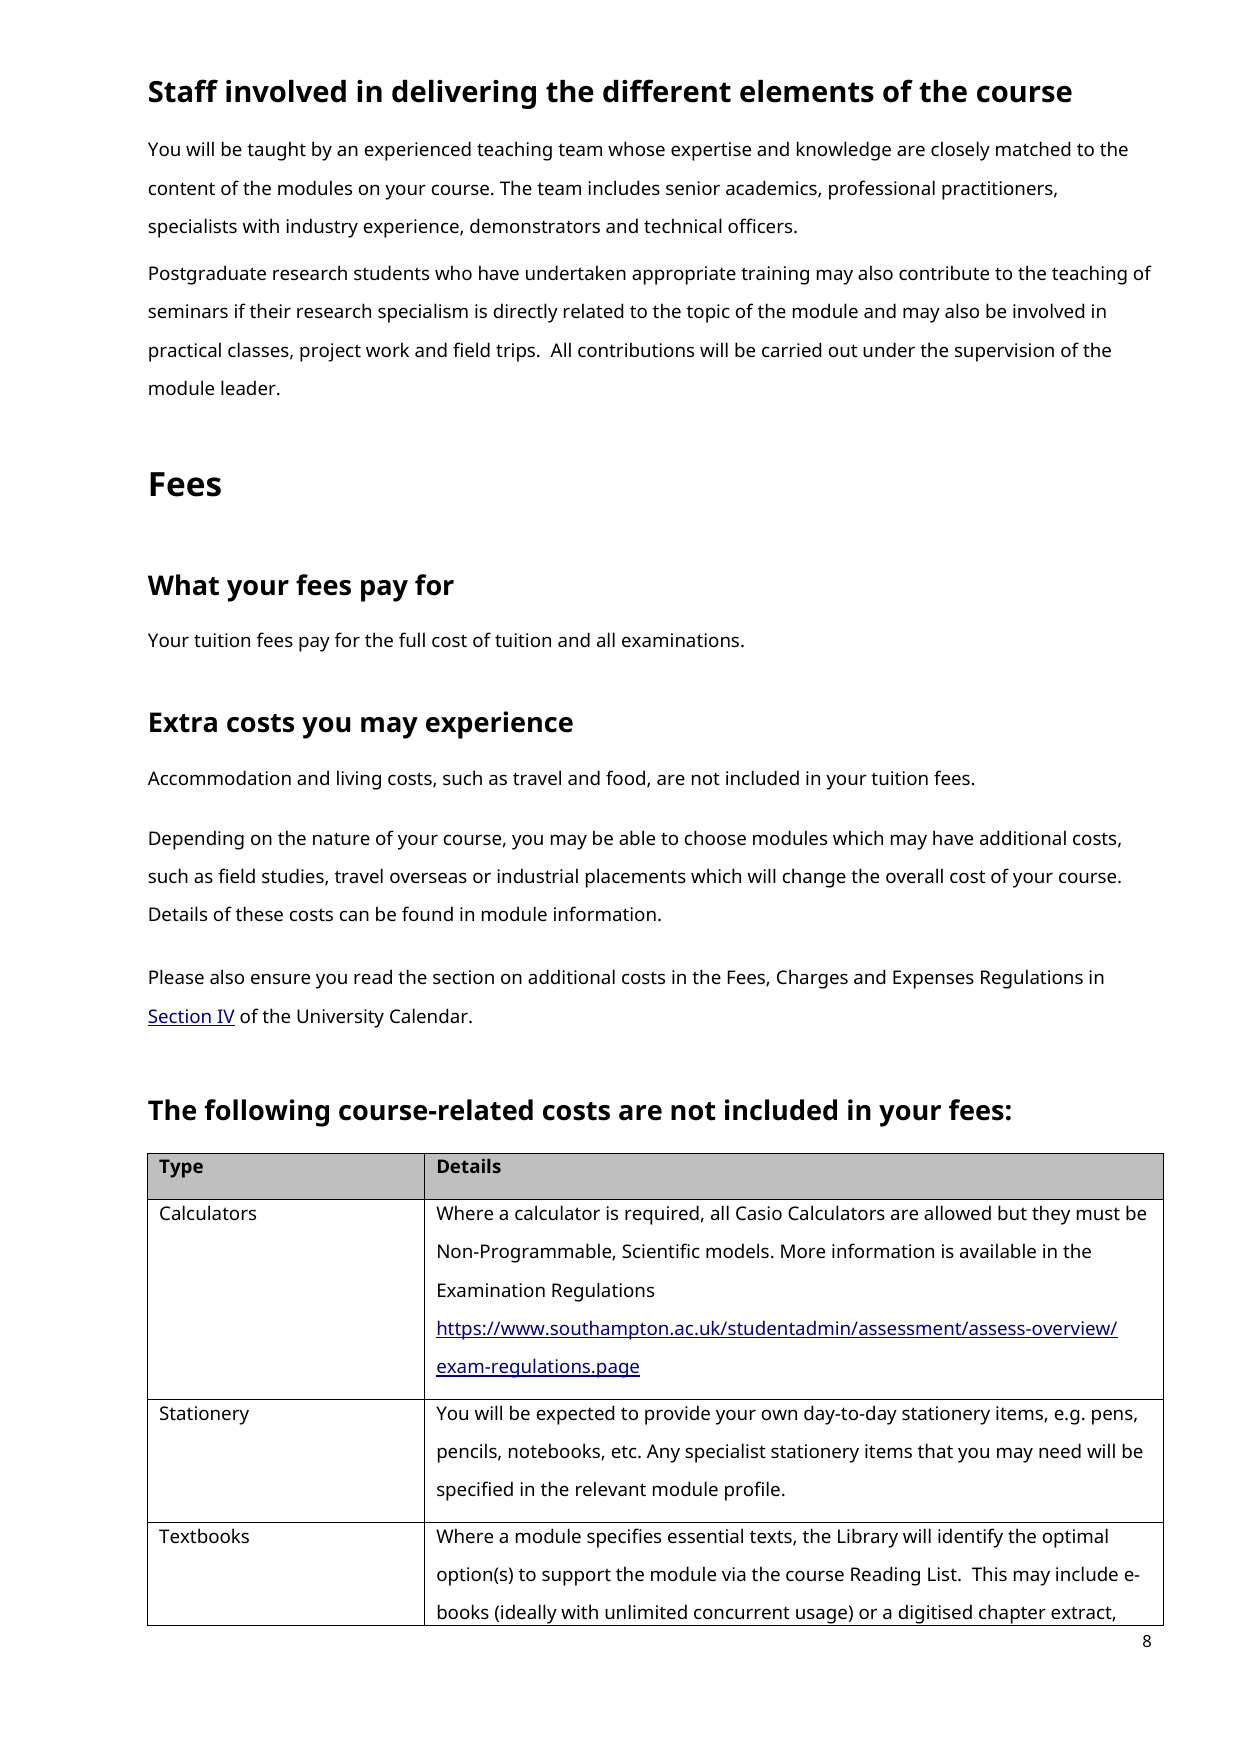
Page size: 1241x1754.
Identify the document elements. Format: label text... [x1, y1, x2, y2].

text Your tuition fees pay for the full cost of tuition and all examinations. [148, 628, 1152, 653]
text Depending on the nature of your course, you may be able to choose modules which may have additional costs, such as field studies, travel overseas or industrial placements which will change the overall cost of your course. Details of these costs can be found in module information. [148, 825, 1152, 927]
subtitle Staff involved in delivering the different elements of the course [148, 71, 1152, 111]
table_cell Stationery [148, 1400, 424, 1522]
subtitle Fees [148, 460, 1152, 506]
table_header Type [148, 1154, 424, 1199]
subtitle Extra costs you may experience [148, 703, 1152, 740]
text Please also ensure you read the section on additional costs in the Fees, Charges and Expenses Regulations in Section IV of the University Calendar. [148, 965, 1152, 1028]
subtitle The following course-related costs are not included in your fees: [148, 1091, 1152, 1128]
table_cell Textbooks [148, 1523, 424, 1625]
table_cell Where a module specifies essential texts, the Library will identify the optimal option(s) to support the module via the course Reading List. This may include e-books (ideally with unlimited concurrent usage) or a digitised chapter extract, [425, 1523, 1163, 1625]
table_header Details [425, 1154, 1163, 1199]
text You will be taught by an experienced teaching team whose expertise and knowledge are closely matched to the content of the modules on your course. The team includes senior academics, professional practitioners, specialists with industry experience, demonstrators and technical officers. [148, 137, 1152, 238]
table_cell Where a calculator is required, all Casio Calculators are allowed but they must be Non-Programmable, Scientific models. More information is available in the Examination Regulations https://www.southampton.ac.uk/studentadmin/assessment/assess-overview/exam-regulations.page [425, 1200, 1163, 1399]
table_cell You will be expected to provide your own day-to-day stationery items, e.g. pens, pencils, notebooks, etc. Any specialist stationery items that you may need will be specified in the relevant module profile. [425, 1400, 1163, 1522]
subtitle What your fees pay for [148, 566, 1152, 603]
table_cell Calculators [148, 1200, 424, 1399]
text Accommodation and living costs, such as travel and food, are not included in your tuition fees. [148, 765, 1152, 790]
text Postgraduate research students who have undertaken appropriate training may also contribute to the teaching of seminars if their research specialism is directly related to the topic of the module and may also be involved in practical classes, project work and field trips. All contributions will be carried out under the supervision of the module leader. [148, 261, 1152, 401]
